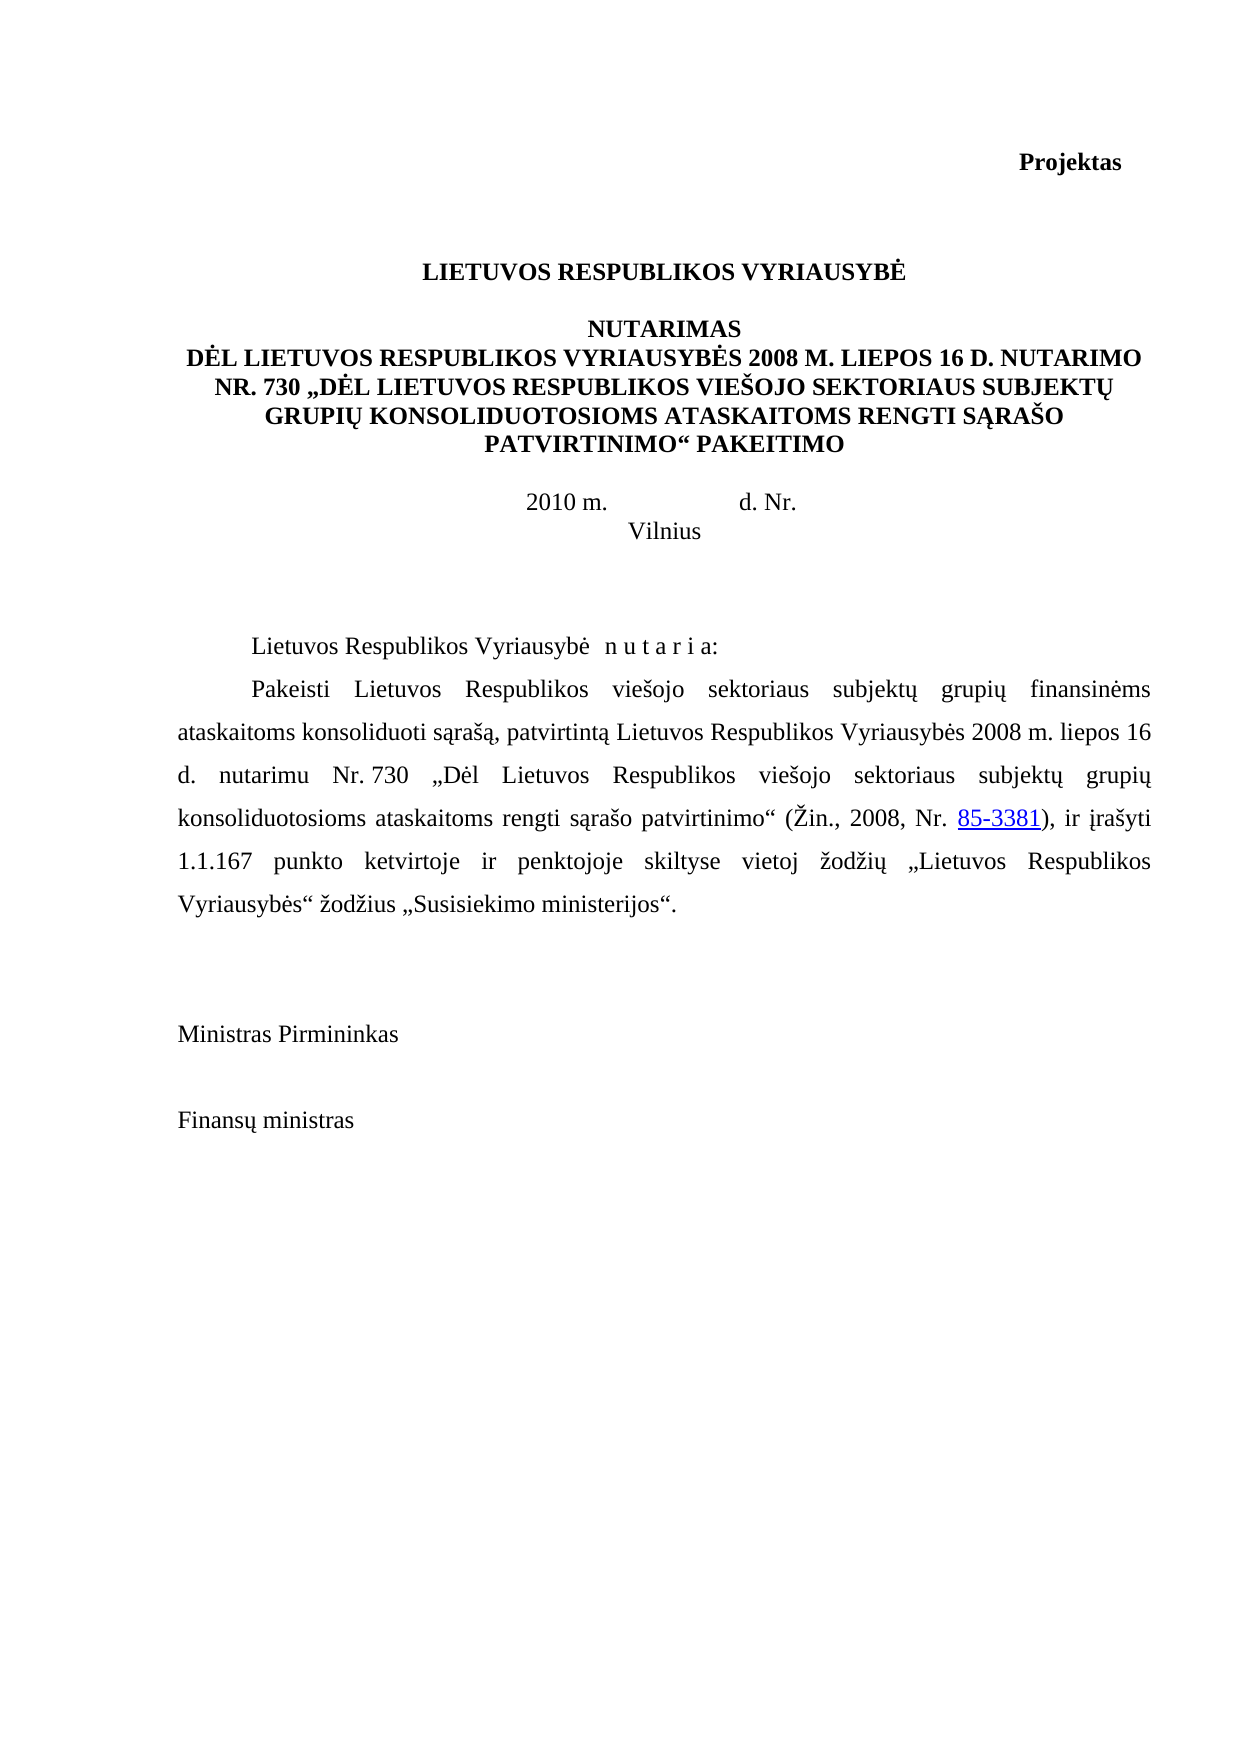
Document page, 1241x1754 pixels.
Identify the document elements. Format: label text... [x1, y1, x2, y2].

text Finansų ministras [177, 1105, 1152, 1134]
text Vilnius [177, 516, 1152, 544]
text Projektas [852, 147, 1152, 176]
text Lietuvos Respublikos Vyriausybė [177, 257, 1152, 286]
text Lietuvos Respublikos Vyriausybė n u t a r i a: [177, 631, 1151, 659]
text DĖL Lietuvos Respublikos VyriausybėS 2008 m. LIEPOS 16 D. NUTARIMO nR. 730 „DĖL LIETUVOS RESPUBLIKOS VIEŠOJO SEKTORIAUS SUBJEKTŲ GRUPIŲ KONSOLIDUOTOSIOMS ATASKAITOMS RENGTI SĄRAŠO PATVIRTINIMO“ PAKEITIMO [177, 343, 1152, 458]
text Pakeisti Lietuvos Respublikos viešojo sektoriaus subjektų grupių finansinėms ataskaitoms konsoliduoti sąrašą, patvirtintą Lietuvos Respublikos Vyriausybės 2008 m. liepos 16 d. nutarimu Nr. 730 „Dėl Lietuvos Respublikos viešojo sektoriaus subjektų grupių konsoliduotosioms ataskaitoms rengti sąrašo patvirtinimo“ (Žin., 2008, Nr. 85-3381), ir įrašyti 1.1.167 punkto ketvirtoje ir penktojoje skiltyse vietoj žodžių „Lietuvos Respublikos Vyriausybės“ žodžius „Susisiekimo ministerijos“. [177, 674, 1152, 918]
text NUTARIMAS [177, 314, 1152, 343]
text Ministras Pirmininkas [177, 1019, 1152, 1048]
text 2010 m. d. Nr. [177, 487, 1152, 516]
